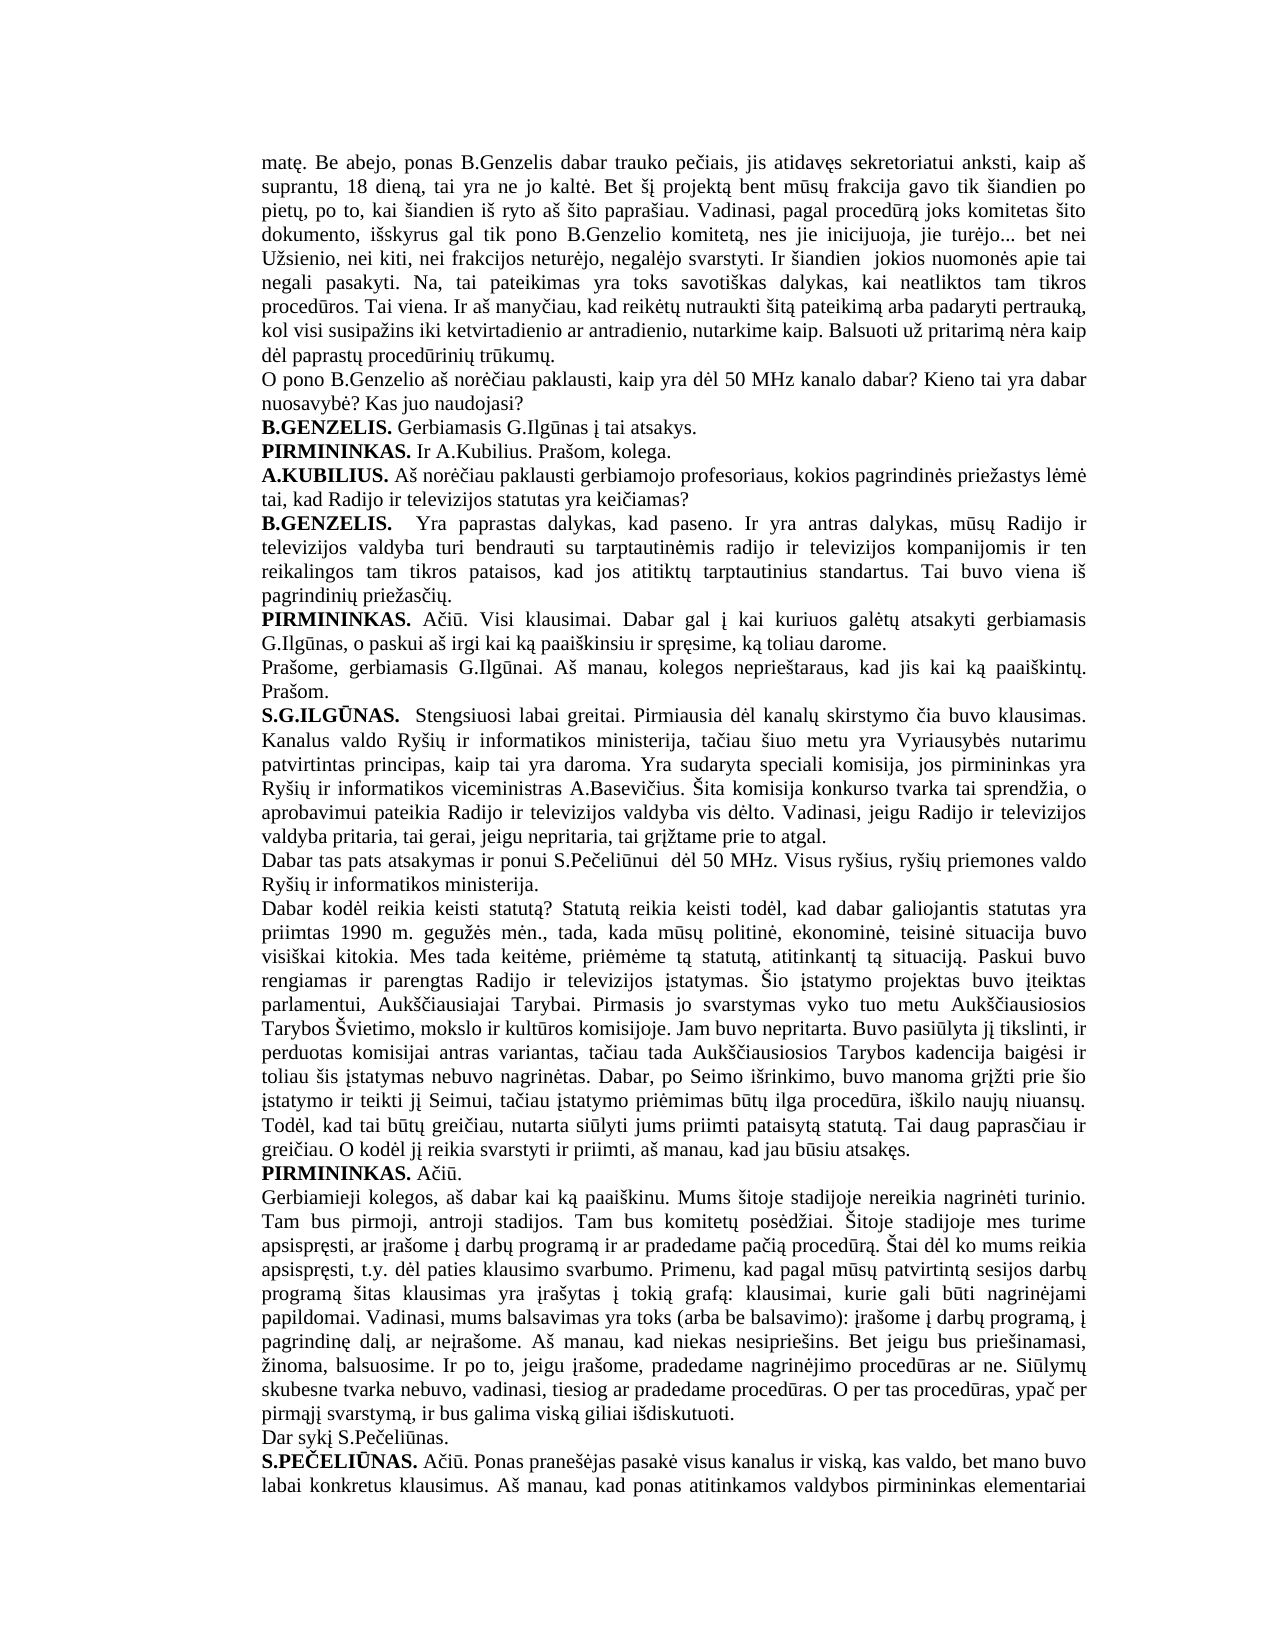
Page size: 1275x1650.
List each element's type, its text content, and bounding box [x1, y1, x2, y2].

text A.KUBILIUS. Aš norėčiau paklausti gerbiamojo profesoriaus, kokios pagrindinės priežastys lėmė tai, kad Radijo ir televizijos statutas yra keičiamas? [261, 463, 1087, 511]
text B.GENZELIS. Gerbiamasis G.Ilgūnas į tai atsakys. [261, 415, 1087, 439]
text S.G.ILGŪNAS. Stengsiuosi labai greitai. Pirmiausia dėl kanalų skirstymo čia buvo klausimas. Kanalus valdo Ryšių ir informatikos ministerija, tačiau šiuo metu yra Vyriausybės nutarimu patvirtintas principas, kaip tai yra daroma. Yra sudaryta speciali komisija, jos pirmininkas yra Ryšių ir informatikos viceministras A.Basevičius. Šita komisija konkurso tvarka tai sprendžia, o aprobavimui pateikia Radijo ir televizijos valdyba vis dėlto. Vadinasi, jeigu Radijo ir televizijos valdyba pritaria, tai gerai, jeigu nepritaria, tai grįžtame prie to atgal. [261, 703, 1087, 848]
text Dabar kodėl reikia keisti statutą? Statutą reikia keisti todėl, kad dabar galiojantis statutas yra priimtas 1990 m. gegužės mėn., tada, kada mūsų politinė, ekonominė, teisinė situacija buvo visiškai kitokia. Mes tada keitėme, priėmėme tą statutą, atitinkantį tą situaciją. Paskui buvo rengiamas ir parengtas Radijo ir televizijos įstatymas. Šio įstatymo projektas buvo įteiktas parlamentui, Aukščiausiajai Tarybai. Pirmasis jo svarstymas vyko tuo metu Aukščiausiosios Tarybos Švietimo, mokslo ir kultūros komisijoje. Jam buvo nepritarta. Buvo pasiūlyta jį tikslinti, ir perduotas komisijai antras variantas, tačiau tada Aukščiausiosios Tarybos kadencija baigėsi ir toliau šis įstatymas nebuvo nagrinėtas. Dabar, po Seimo išrinkimo, buvo manoma grįžti prie šio įstatymo ir teikti jį Seimui, tačiau įstatymo priėmimas būtų ilga procedūra, iškilo naujų niuansų. Todėl, kad tai būtų greičiau, nutarta siūlyti jums priimti pataisytą statutą. Tai daug paprasčiau ir greičiau. O kodėl jį reikia svarstyti ir priimti, aš manau, kad jau būsiu atsakęs. [261, 896, 1087, 1161]
text Prašome, gerbiamasis G.Ilgūnai. Aš manau, kolegos neprieštaraus, kad jis kai ką paaiškintų. Prašom. [261, 655, 1087, 703]
text O pono B.Genzelio aš norėčiau paklausti, kaip yra dėl 50 MHz kanalo dabar? Kieno tai yra dabar nuosavybė? Kas juo naudojasi? [261, 367, 1087, 415]
text Gerbiamieji kolegos, aš dabar kai ką paaiškinu. Mums šitoje stadijoje nereikia nagrinėti turinio. Tam bus pirmoji, antroji stadijos. Tam bus komitetų posėdžiai. Šitoje stadijoje mes turime apsispręsti, ar įrašome į darbų programą ir ar pradedame pačią procedūrą. Štai dėl ko mums reikia apsispręsti, t.y. dėl paties klausimo svarbumo. Primenu, kad pagal mūsų patvirtintą sesijos darbų programą šitas klausimas yra įrašytas į tokią grafą: klausimai, kurie gali būti nagrinėjami papildomai. Vadinasi, mums balsavimas yra toks (arba be balsavimo): įrašome į darbų programą, į pagrindinę dalį, ar neįrašome. Aš manau, kad niekas nesipriešins. Bet jeigu bus priešinamasi, žinoma, balsuosime. Ir po to, jeigu įrašome, pradedame nagrinėjimo procedūras ar ne. Siūlymų skubesne tvarka nebuvo, vadinasi, tiesiog ar pradedame procedūras. O per tas procedūras, ypač per pirmąjį svarstymą, ir bus galima viską giliai išdiskutuoti. [261, 1185, 1087, 1425]
text PIRMININKAS. Ir A.Kubilius. Prašom, kolega. [261, 439, 1087, 463]
text Dabar tas pats atsakymas ir ponui S.Pečeliūnui dėl 50 MHz. Visus ryšius, ryšių priemones valdo Ryšių ir informatikos ministerija. [261, 848, 1087, 896]
text B.GENZELIS. Yra paprastas dalykas, kad paseno. Ir yra antras dalykas, mūsų Radijo ir televizijos valdyba turi bendrauti su tarptautinėmis radijo ir televizijos kompanijomis ir ten reikalingos tam tikros pataisos, kad jos atitiktų tarptautinius standartus. Tai buvo viena iš pagrindinių priežasčių. [261, 511, 1087, 607]
text PIRMININKAS. Ačiū. Visi klausimai. Dabar gal į kai kuriuos galėtų atsakyti gerbiamasis G.Ilgūnas, o paskui aš irgi kai ką paaiškinsiu ir spręsime, ką toliau darome. [261, 607, 1087, 655]
text matę. Be abejo, ponas B.Genzelis dabar trauko pečiais, jis atidavęs sekretoriatui anksti, kaip aš suprantu, 18 dieną, tai yra ne jo kaltė. Bet šį projektą bent mūsų frakcija gavo tik šiandien po pietų, po to, kai šiandien iš ryto aš šito paprašiau. Vadinasi, pagal procedūrą joks komitetas šito dokumento, išskyrus gal tik pono B.Genzelio komitetą, nes jie inicijuoja, jie turėjo... bet nei Užsienio, nei kiti, nei frakcijos neturėjo, negalėjo svarstyti. Ir šiandien jokios nuomonės apie tai negali pasakyti. Na, tai pateikimas yra toks savotiškas dalykas, kai neatliktos tam tikros procedūros. Tai viena. Ir aš manyčiau, kad reikėtų nutraukti šitą pateikimą arba padaryti pertrauką, kol visi susipažins iki ketvirtadienio ar antradienio, nutarkime kaip. Balsuoti už pritarimą nėra kaip dėl paprastų procedūrinių trūkumų. [261, 150, 1087, 367]
text S.PEČELIŪNAS. Ačiū. Ponas pranešėjas pasakė visus kanalus ir viską, kas valdo, bet mano buvo labai konkretus klausimus. Aš manau, kad ponas atitinkamos valdybos pirmininkas elementariai [261, 1449, 1087, 1497]
text Dar sykį S.Pečeliūnas. [261, 1425, 1087, 1449]
text PIRMININKAS. Ačiū. [261, 1161, 1087, 1185]
